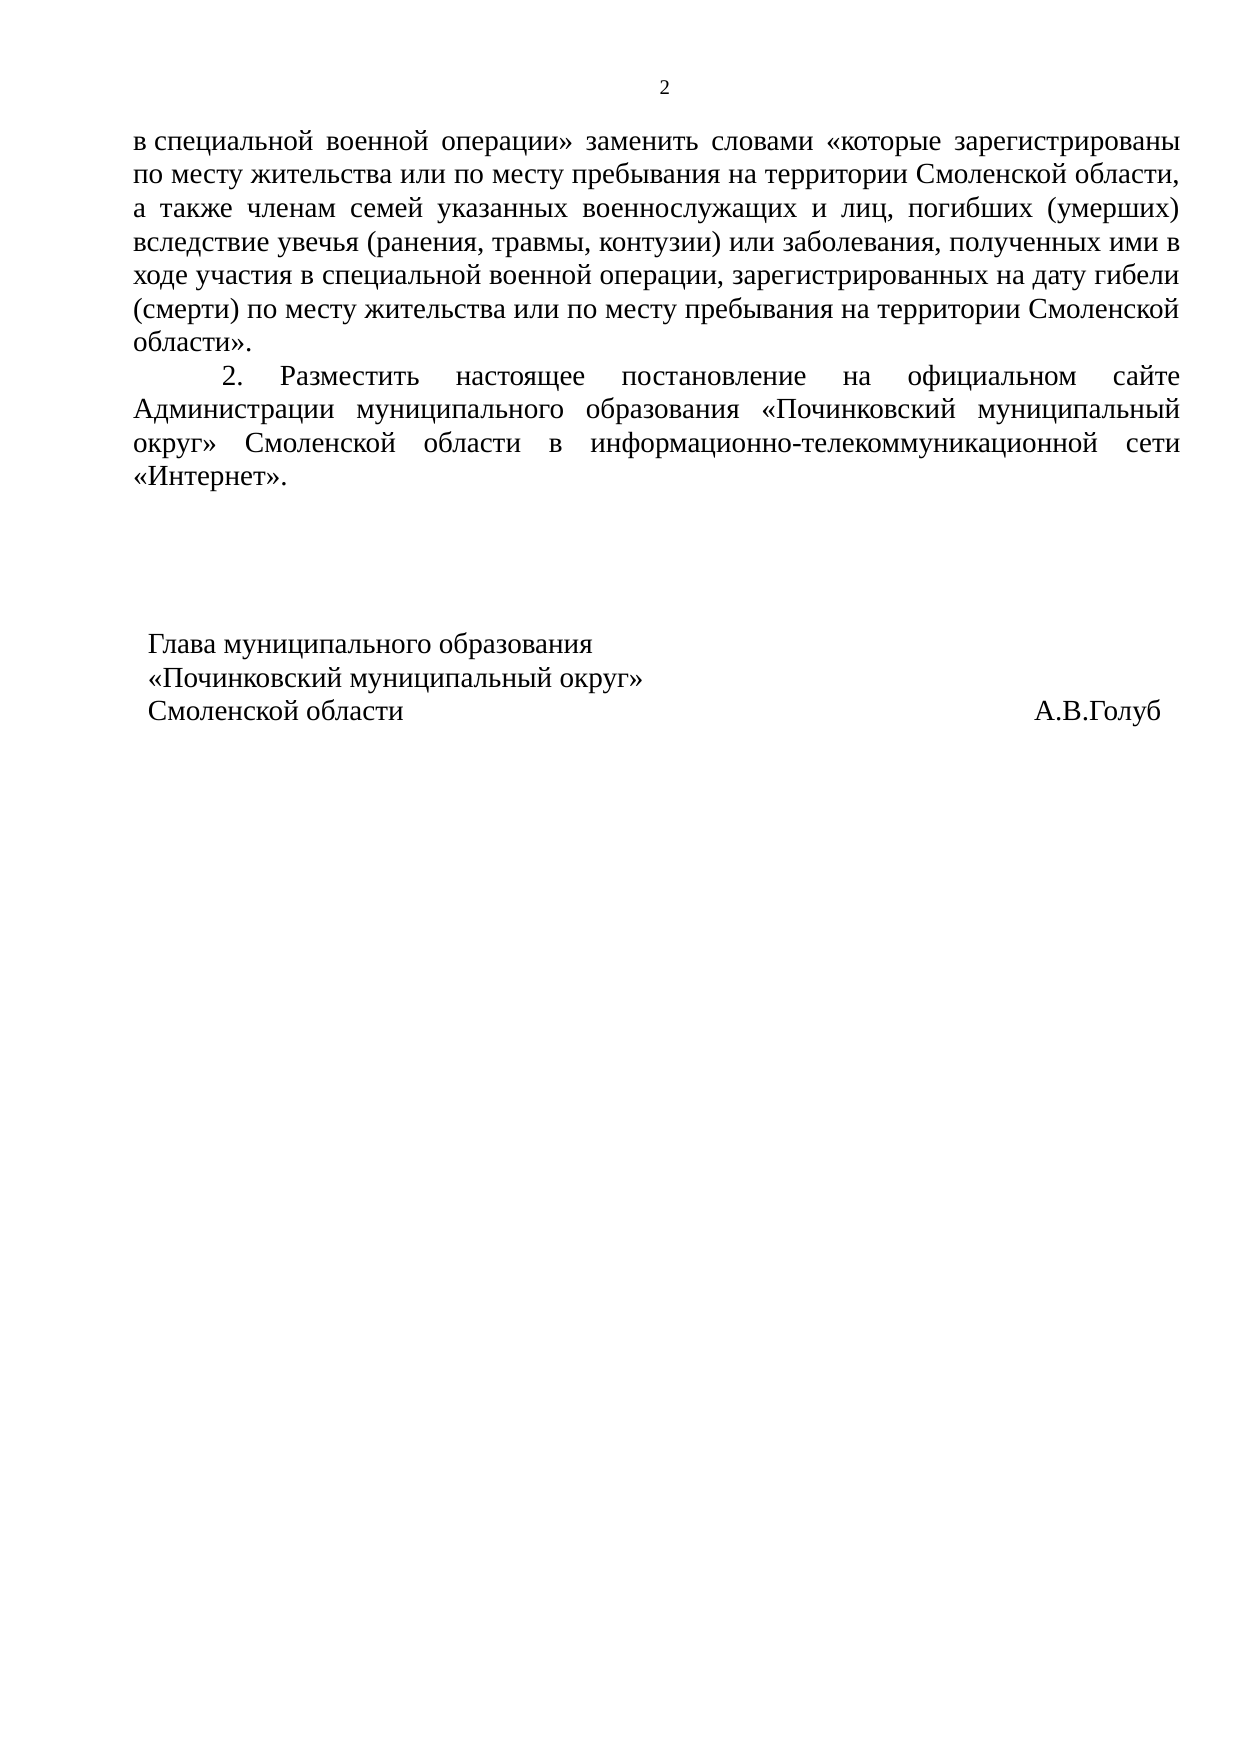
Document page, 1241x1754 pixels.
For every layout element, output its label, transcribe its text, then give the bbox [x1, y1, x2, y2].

text Глава муниципального образования [148, 626, 1181, 660]
text в специальной военной операции» заменить словами «которые зарегистрированы по месту жительства или по месту пребывания на территории Смоленской области, а также членам семей указанных военнослужащих и лиц, погибших (умерших) вследствие увечья (ранения, травмы, контузии) или заболевания, полученных ими в ходе участия в специальной военной операции, зарегистрированных на дату гибели (смерти) по месту жительства или по месту пребывания на территории Смоленской области». [133, 123, 1181, 358]
text Смоленской области А.В.Голуб [148, 693, 1181, 727]
text 2. Разместить настоящее постановление на официальном сайте Администрации муниципального образования «Починковский муниципальный округ» Смоленской области в информационно-телекоммуникационной сети «Интернет». [133, 358, 1181, 492]
text «Починковский муниципальный округ» [148, 660, 1181, 693]
